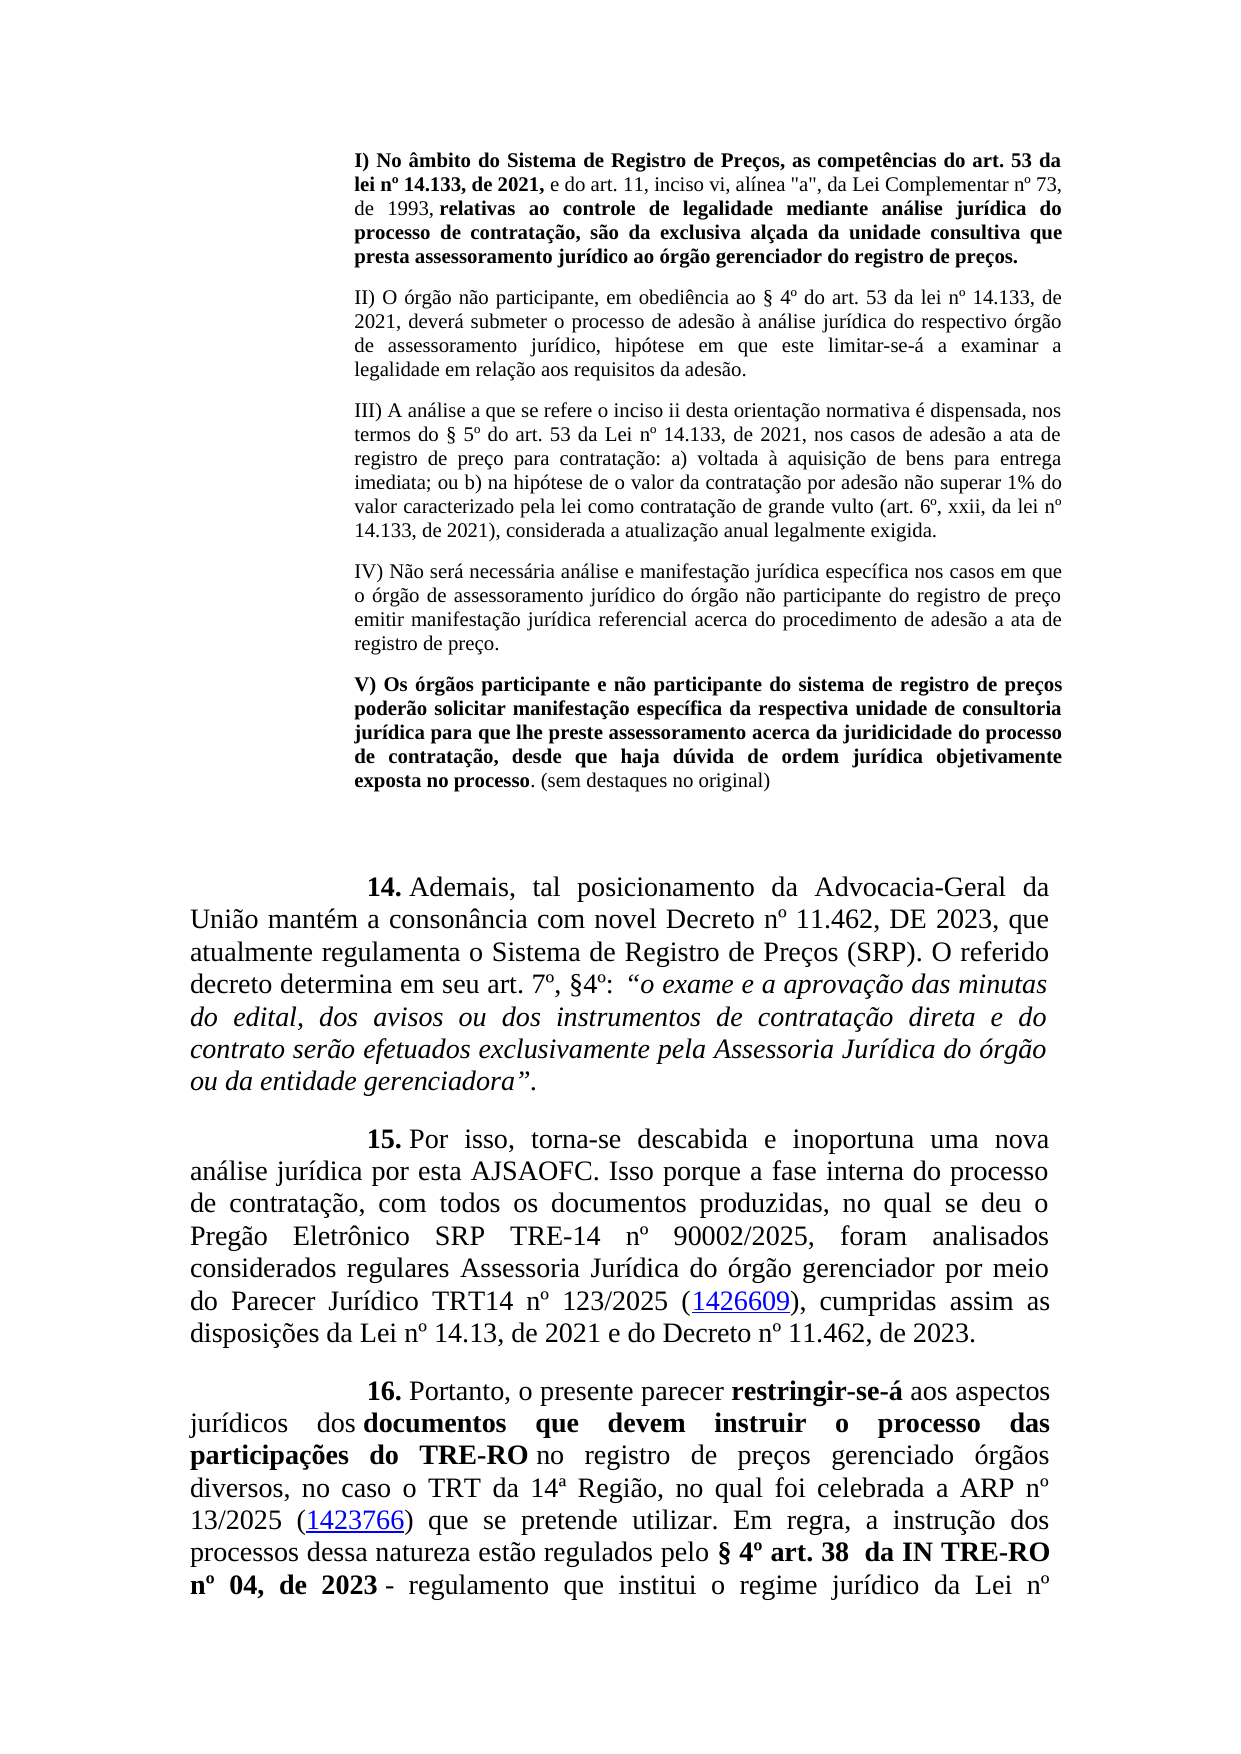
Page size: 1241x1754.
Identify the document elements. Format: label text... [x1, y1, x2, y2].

text I) No âmbito do Sistema de Registro de Preços, as competências do art. 53 da lei nº 14.133, de 2021, e do art. 11, inciso vi, alínea "a", da Lei Complementar nº 73, de 1993, relativas ao controle de legalidade mediante análise jurídica do processo de contratação, são da exclusiva alçada da unidade consultiva que presta assessoramento jurídico ao órgão gerenciador do registro de preços. [354, 148, 1063, 268]
text 14. Ademais, tal posicionamento da Advocacia-Geral da União mantém a consonância com novel Decreto nº 11.462, DE 2023, que atualmente regulamenta o Sistema de Registro de Preços (SRP). O referido decreto determina em seu art. 7º, §4º: “o exame e a aprovação das minutas do edital, dos avisos ou dos instrumentos de contratação direta e do contrato serão efetuados exclusivamente pela Assessoria Jurídica do órgão ou da entidade gerenciadora”. [190, 870, 1051, 1097]
text III) A análise a que se refere o inciso ii desta orientação normativa é dispensada, nos termos do § 5º do art. 53 da Lei nº 14.133, de 2021, nos casos de adesão a ata de registro de preço para contratação: a) voltada à aquisição de bens para entrega imediata; ou b) na hipótese de o valor da contratação por adesão não superar 1% do valor caracterizado pela lei como contratação de grande vulto (art. 6º, xxii, da lei nº 14.133, de 2021), considerada a atualização anual legalmente exigida. [354, 397, 1063, 542]
text IV) Não será necessária análise e manifestação jurídica específica nos casos em que o órgão de assessoramento jurídico do órgão não participante do registro de preço emitir manifestação jurídica referencial acerca do procedimento de adesão a ata de registro de preço. [354, 558, 1063, 655]
text 15. Por isso, torna-se descabida e inoportuna uma nova análise jurídica por esta AJSAOFC. Isso porque a fase interna do processo de contratação, com todos os documentos produzidas, no qual se deu o Pregão Eletrônico SRP TRE-14 nº 90002/2025, foram analisados considerados regulares Assessoria Jurídica do órgão gerenciador por meio do Parecer Jurídico TRT14 nº 123/2025 (1426609), cumpridas assim as disposições da Lei nº 14.13, de 2021 e do Decreto nº 11.462, de 2023. [190, 1122, 1051, 1348]
text V) Os órgãos participante e não participante do sistema de registro de preços poderão solicitar manifestação específica da respectiva unidade de consultoria jurídica para que lhe preste assessoramento acerca da juridicidade do processo de contratação, desde que haja dúvida de ordem jurídica objetivamente exposta no processo. (sem destaques no original) [354, 671, 1063, 792]
text 16. Portanto, o presente parecer restringir-se-á aos aspectos jurídicos dos documentos que devem instruir o processo das participações do TRE-RO no registro de preços gerenciado órgãos diversos, no caso o TRT da 14ª Região, no qual foi celebrada a ARP nº 13/2025 (1423766) que se pretende utilizar. Em regra, a instrução dos processos dessa natureza estão regulados pelo § 4º art. 38 da IN TRE-RO nº 04, de 2023 - regulamento que institui o regime jurídico da Lei nº [190, 1373, 1051, 1600]
text II) O órgão não participante, em obediência ao § 4º do art. 53 da lei nº 14.133, de 2021, deverá submeter o processo de adesão à análise jurídica do respectivo órgão de assessoramento jurídico, hipótese em que este limitar-se-á a examinar a legalidade em relação aos requisitos da adesão. [354, 284, 1063, 381]
